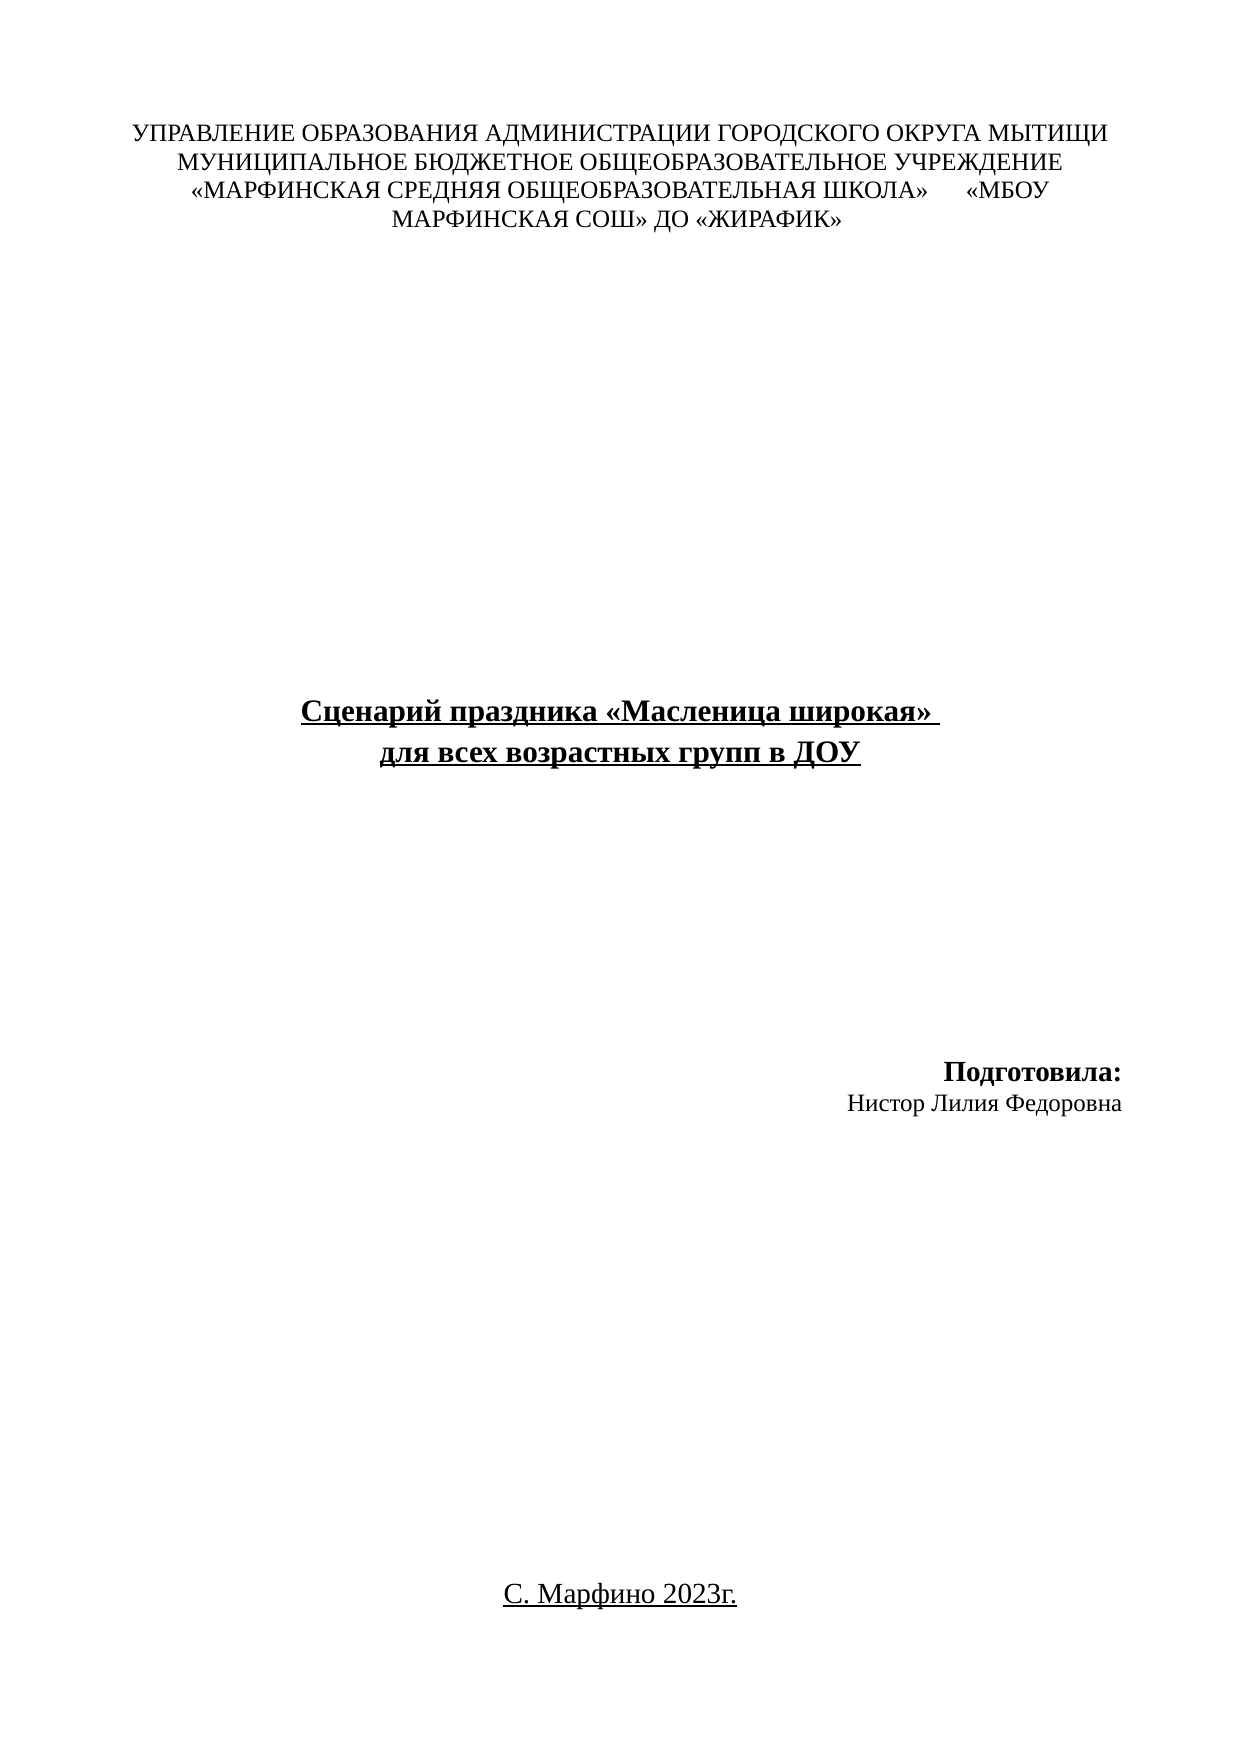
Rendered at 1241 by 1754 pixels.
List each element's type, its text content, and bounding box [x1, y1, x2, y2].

text УПРАВЛЕНИЕ ОБРАЗОВАНИЯ АДМИНИСТРАЦИИ ГОРОДСКОГО ОКРУГА МЫТИЩИ МУНИЦИПАЛЬНОЕ БЮДЖЕТНОЕ ОБЩЕОБРАЗОВАТЕЛЬНОЕ УЧРЕЖДЕНИЕ «МАРФИНСКАЯ СРЕДНЯЯ ОБЩЕОБРАЗОВАТЕЛЬНАЯ ШКОЛА» «МБОУ МАРФИНСКАЯ СОШ» ДО «ЖИРАФИК» [118, 118, 1122, 233]
text для всех возрастных групп в ДОУ [118, 733, 1122, 769]
text Подготовила: [118, 1054, 1122, 1088]
text Нистор Лилия Федоровна [118, 1088, 1122, 1117]
text Сценарий праздника «Масленица широкая» [118, 692, 1122, 728]
text С. Марфино 2023г. [118, 1576, 1122, 1609]
